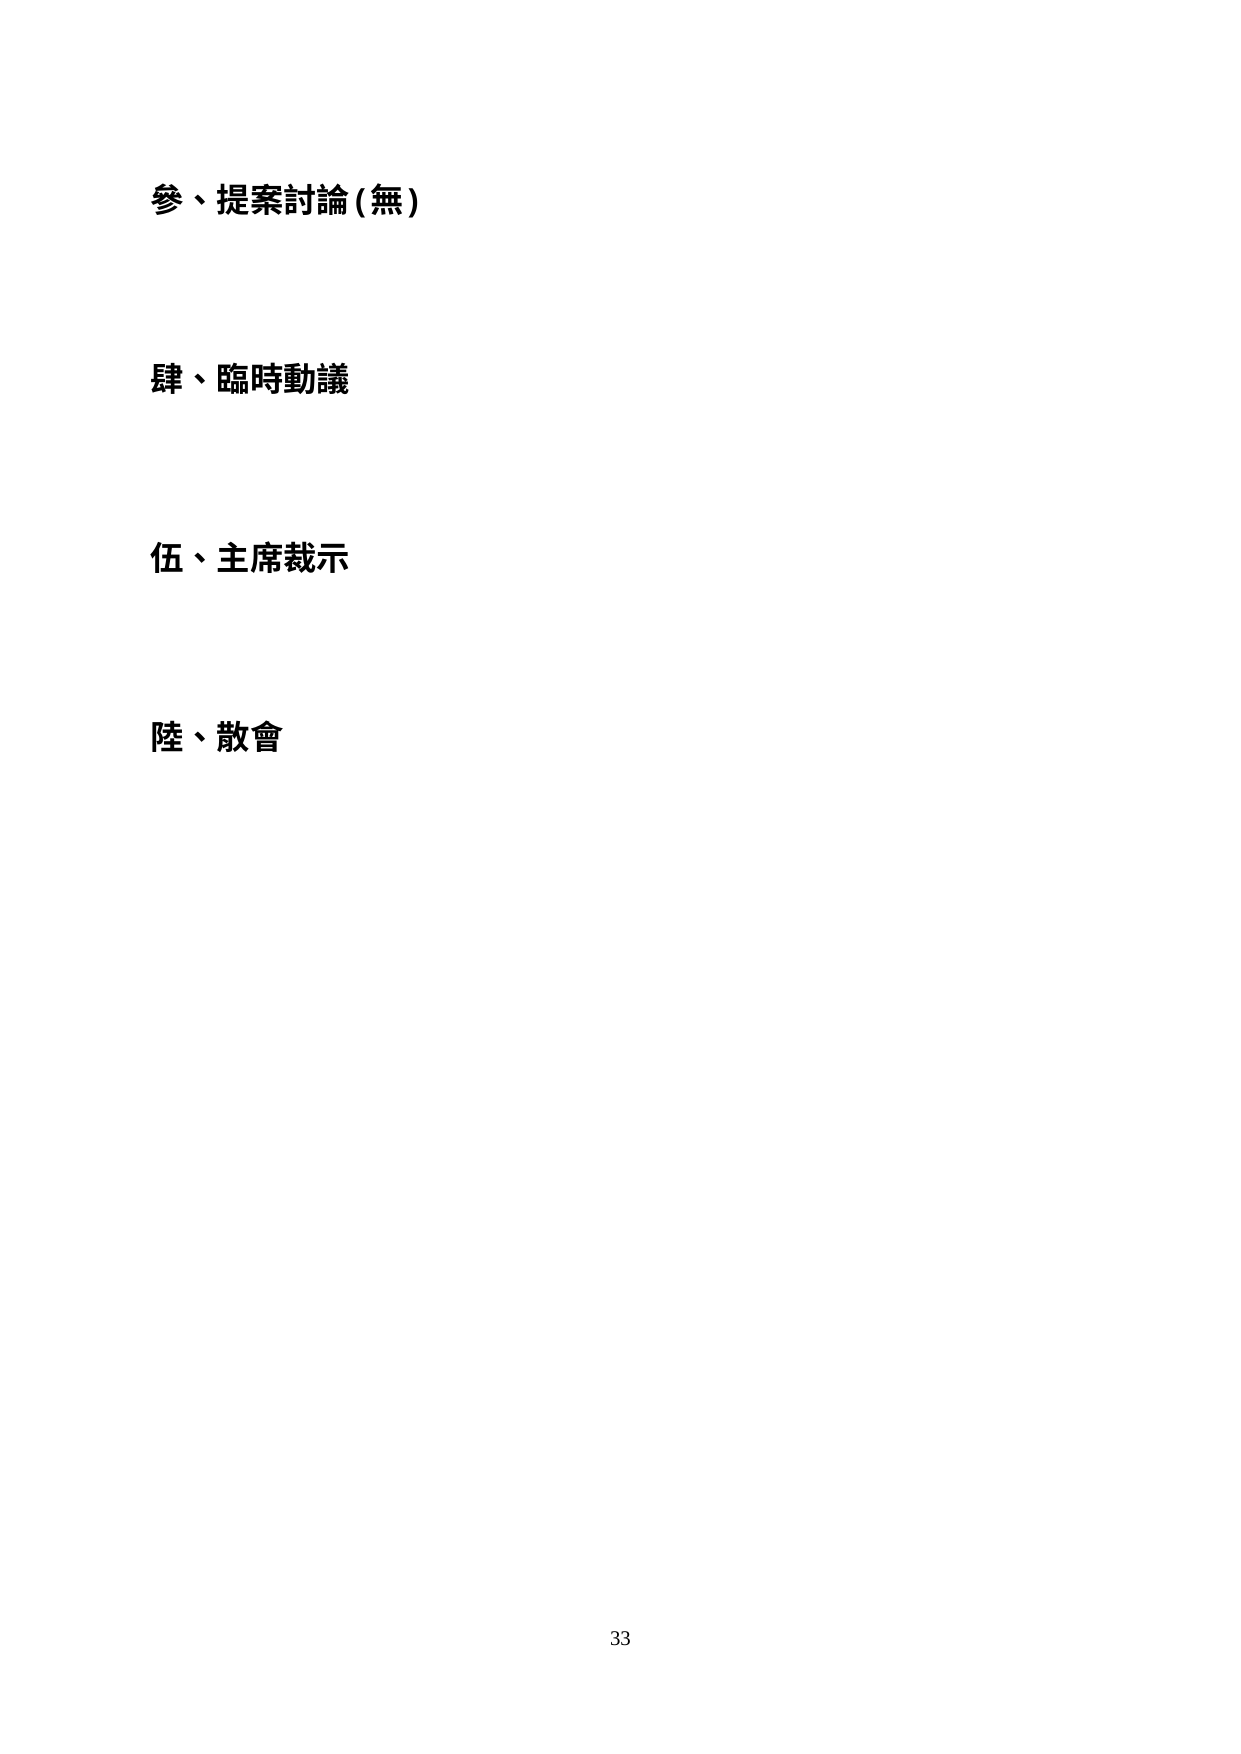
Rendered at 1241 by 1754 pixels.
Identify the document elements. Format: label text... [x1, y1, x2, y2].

text 參、提案討論(無) [150, 161, 1090, 311]
text 肆、臨時動議 [150, 339, 1090, 489]
text 伍、主席裁示 [150, 518, 1090, 668]
text 陸、散會 [150, 697, 1090, 772]
